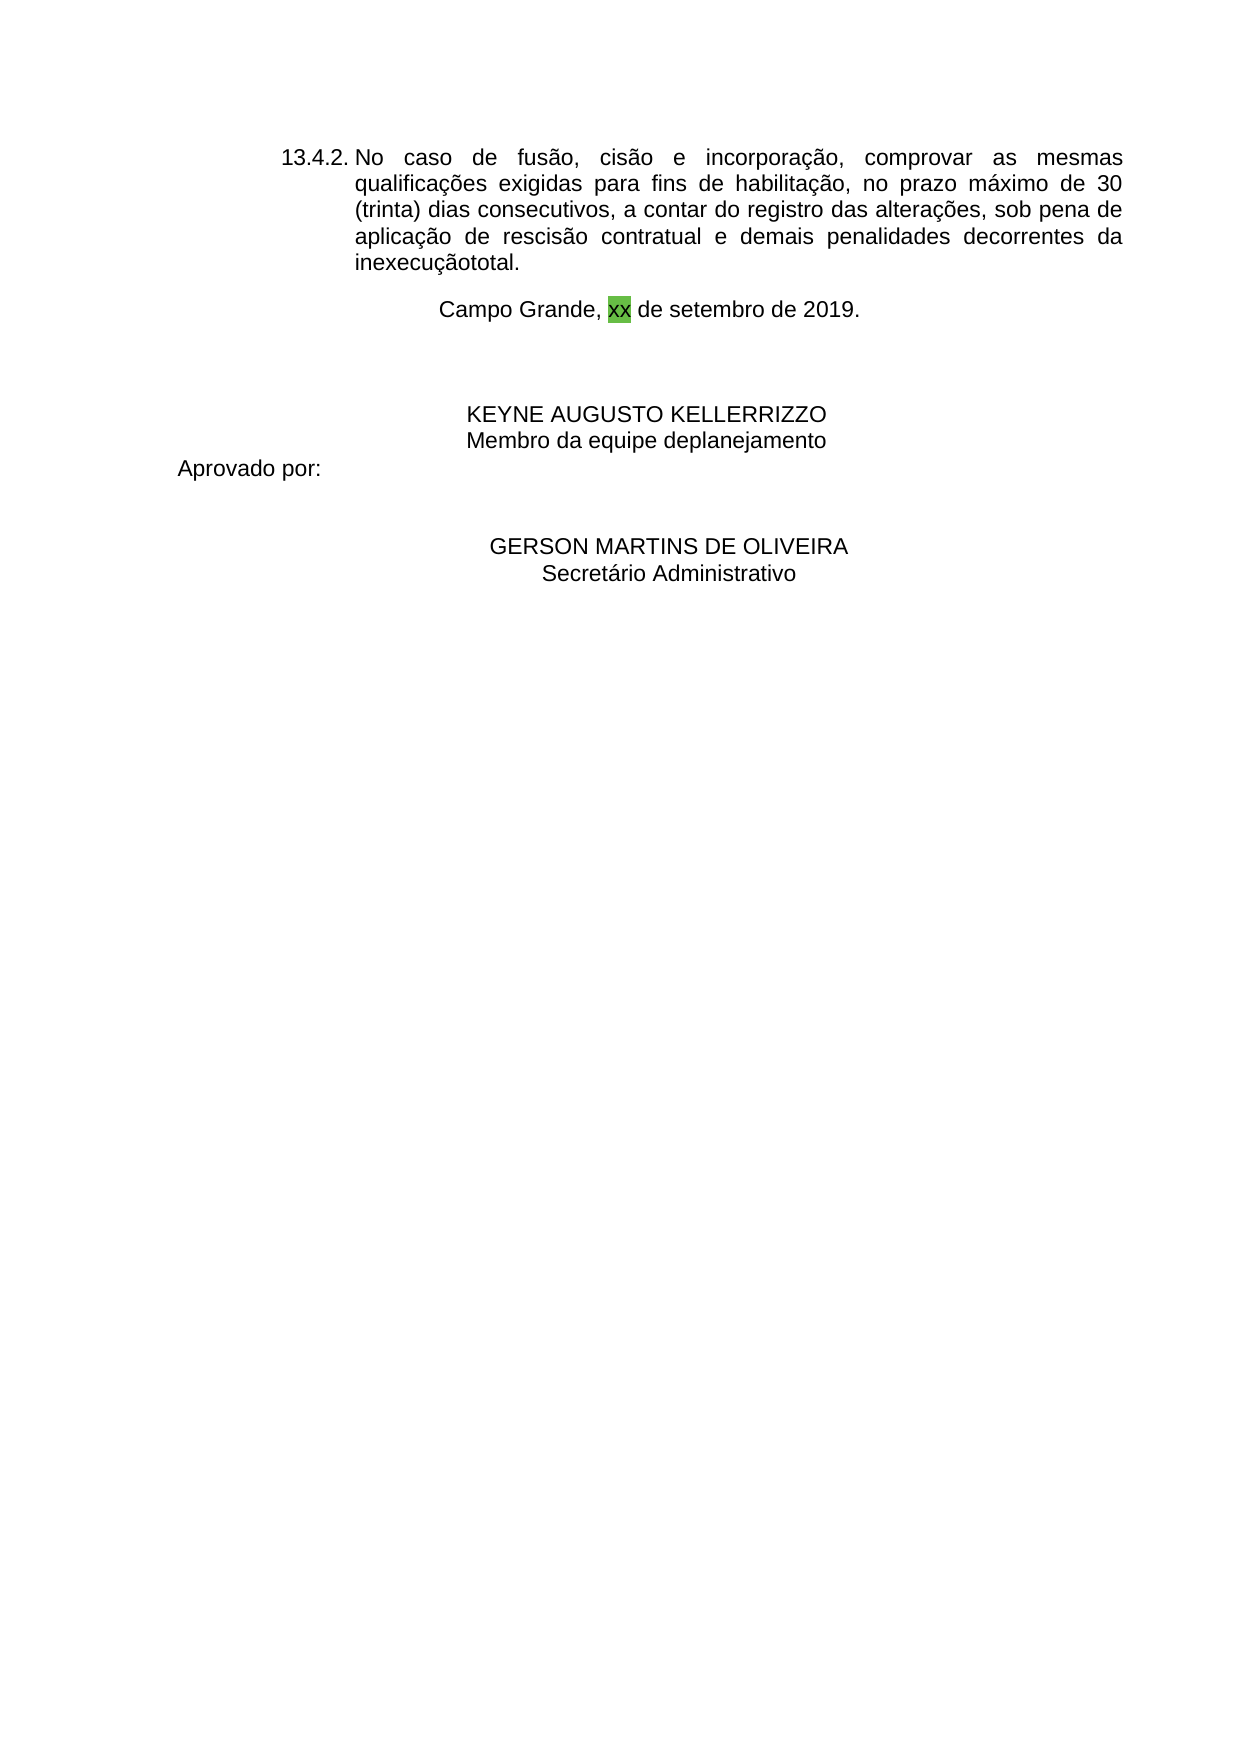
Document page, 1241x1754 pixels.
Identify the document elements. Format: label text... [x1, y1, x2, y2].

text Campo Grande, xx de setembro de 2019. [439, 296, 1240, 323]
text Membro da equipe deplanejamento [466, 428, 1240, 454]
list No caso de fusão, cisão e incorporação, comprovar as mesmas qualificações exigidas para fins de habilitação, no prazo máximo de 30 (trinta) dias consecutivos, a contar do registro das alterações, sob pena de aplicação de rescisão contratual e demais penalidades decorrentes da inexecuçãototal. [281, 144, 1123, 276]
text Secretário Administrativo [487, 560, 851, 586]
text KEYNE AUGUSTO KELLERRIZZO [466, 402, 1240, 428]
text Aprovado por: [177, 455, 326, 481]
text GERSON MARTINS DE OLIVEIRA [487, 534, 851, 560]
